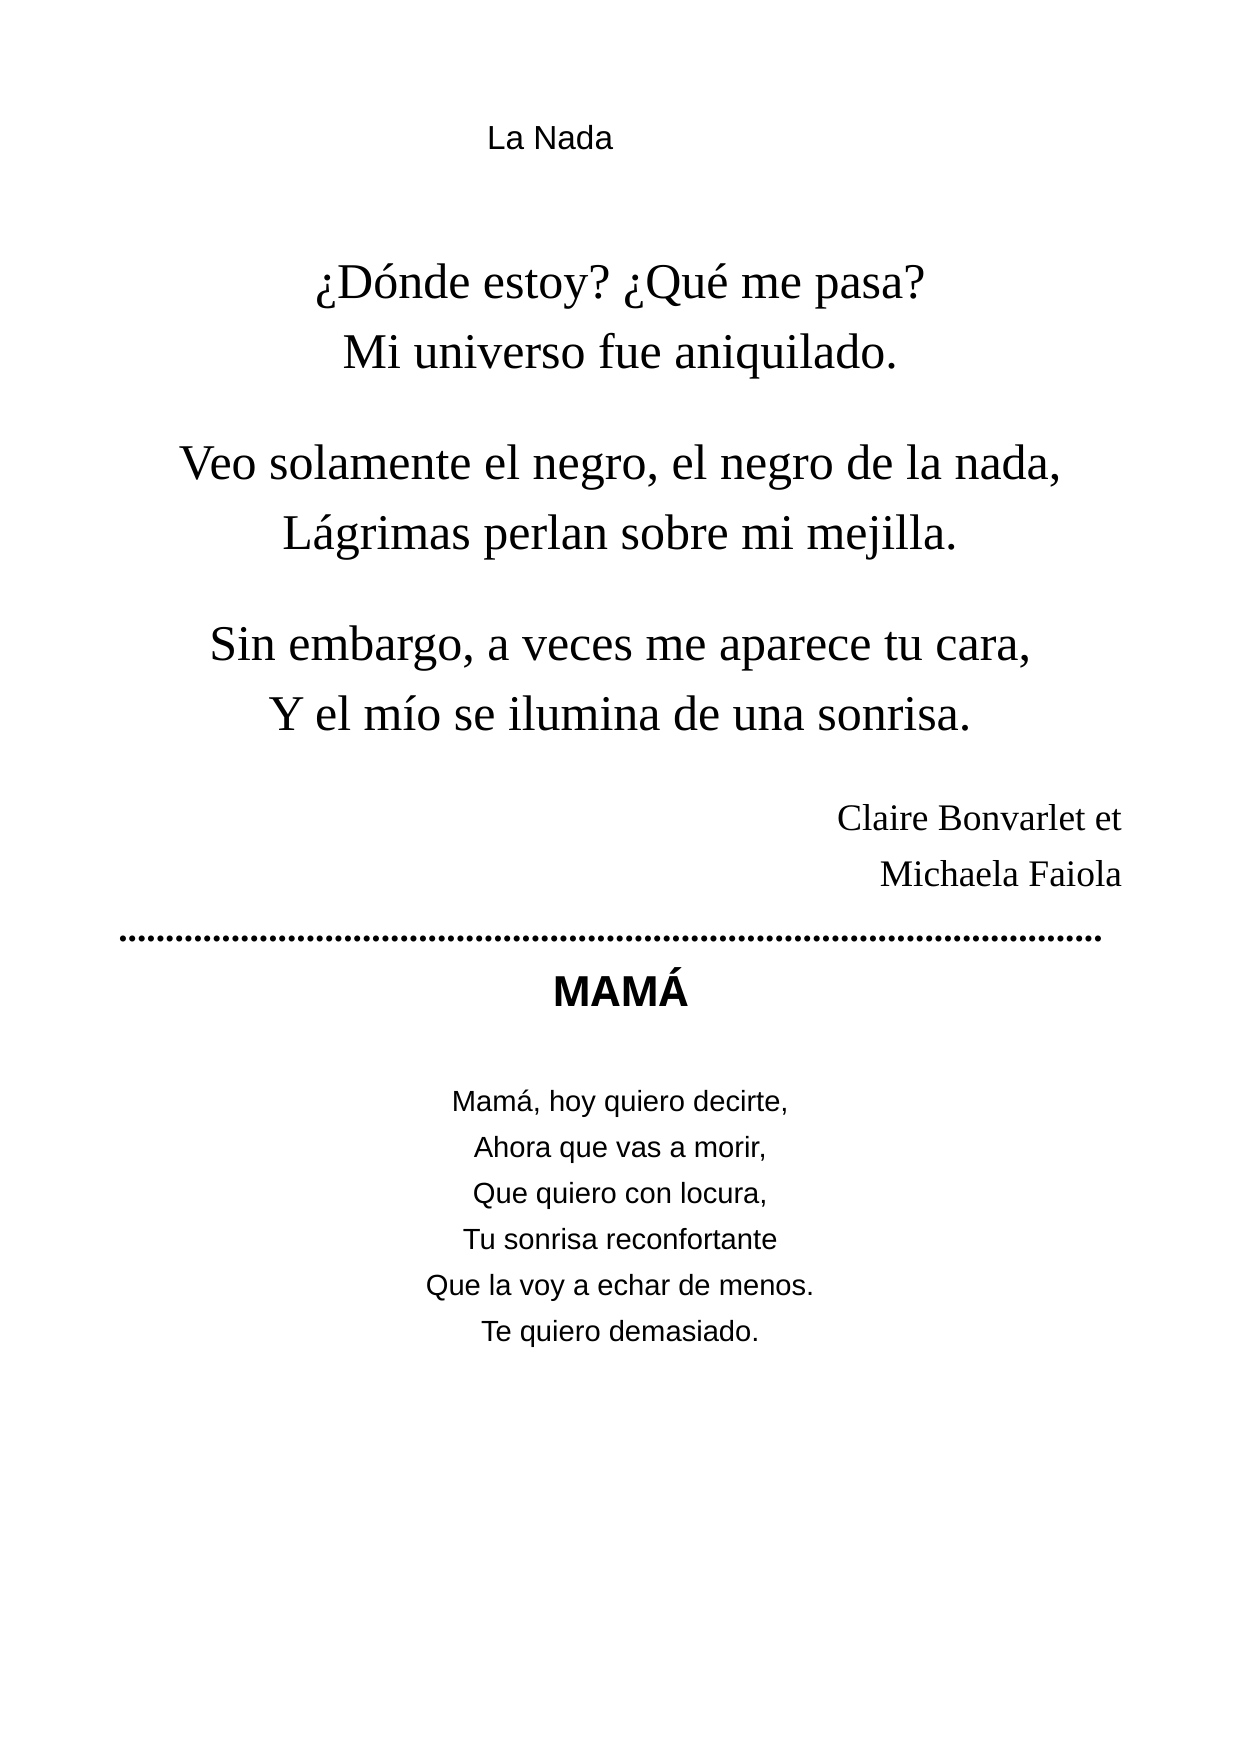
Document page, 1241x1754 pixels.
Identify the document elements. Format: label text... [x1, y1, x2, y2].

text Que quiero con locura, [118, 1176, 1122, 1209]
text Michaela Faiola [118, 851, 1122, 894]
text Tu sonrisa reconfortante [118, 1222, 1122, 1255]
text Y el mío se ilumina de una sonrisa. [118, 684, 1122, 742]
text Sin embargo, a veces me aparece tu cara, [118, 614, 1122, 672]
text Claire Bonvarlet et [118, 795, 1122, 838]
text La Nada [487, 118, 1122, 157]
text MAMÁ [118, 962, 1122, 1019]
text Mamá, hoy quiero decirte, [118, 1084, 1122, 1117]
text Ahora que vas a morir, [118, 1130, 1122, 1163]
text Veo solamente el negro, el negro de la nada, [118, 433, 1122, 490]
text ......................................................................................................... [118, 907, 1122, 950]
text Que la voy a echar de menos. [118, 1268, 1122, 1301]
text Mi universo fue aniquilado. [118, 322, 1122, 379]
text ¿Dónde estoy? ¿Qué me pasa? [118, 252, 1122, 309]
text Lágrimas perlan sobre mi mejilla. [118, 503, 1122, 560]
text Te quiero demasiado. [118, 1314, 1122, 1347]
